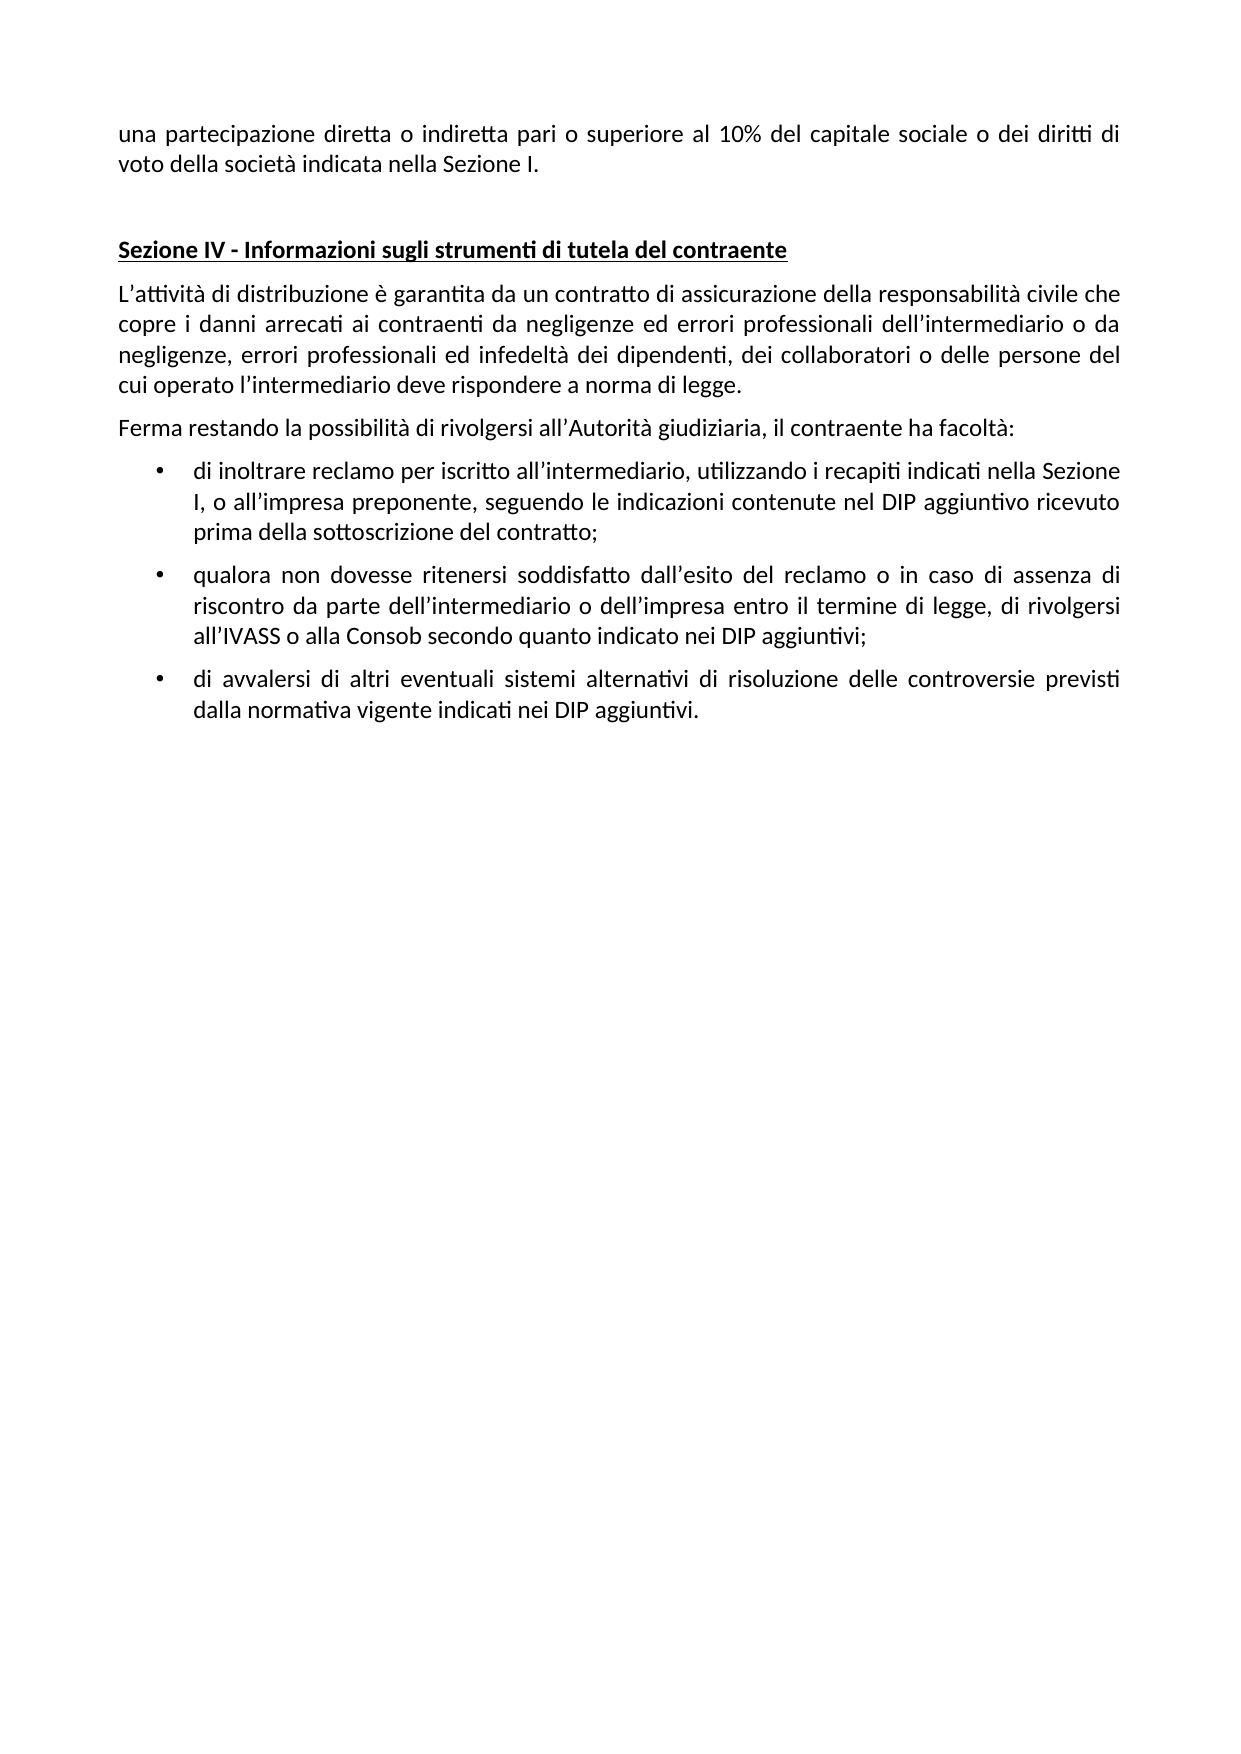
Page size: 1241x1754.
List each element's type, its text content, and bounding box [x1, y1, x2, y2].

text Ferma restando la possibilità di rivolgersi all’Autorità giudiziaria, il contraente ha facoltà: [118, 412, 1122, 443]
list di inoltrare reclamo per iscritto all’intermediario, utilizzando i recapiti indicati nella Sezione I, o all’impresa preponente, seguendo le indicazioni contenute nel DIP aggiuntivo ricevuto prima della sottoscrizione del contratto; [156, 455, 1122, 547]
list qualora non dovesse ritenersi soddisfatto dall’esito del reclamo o in caso di assenza di riscontro da parte dell’intermediario o dell’impresa entro il termine di legge, di rivolgersi all’IVASS o alla Consob secondo quanto indicato nei DIP aggiuntivi; [156, 559, 1122, 651]
text una partecipazione diretta o indiretta pari o superiore al 10% del capitale sociale o dei diritti di voto della società indicata nella Sezione I. [118, 118, 1122, 179]
text L’attività di distribuzione è garantita da un contratto di assicurazione della responsabilità civile che copre i danni arrecati ai contraenti da negligenze ed errori professionali dell’intermediario o da negligenze, errori professionali ed infedeltà dei dipendenti, dei collaboratori o delle persone del cui operato l’intermediario deve rispondere a norma di legge. [118, 278, 1122, 400]
text Sezione IV - Informazioni sugli strumenti di tutela del contraente [118, 235, 1122, 265]
list di avvalersi di altri eventuali sistemi alternativi di risoluzione delle controversie previsti dalla normativa vigente indicati nei DIP aggiuntivi. [156, 663, 1122, 724]
